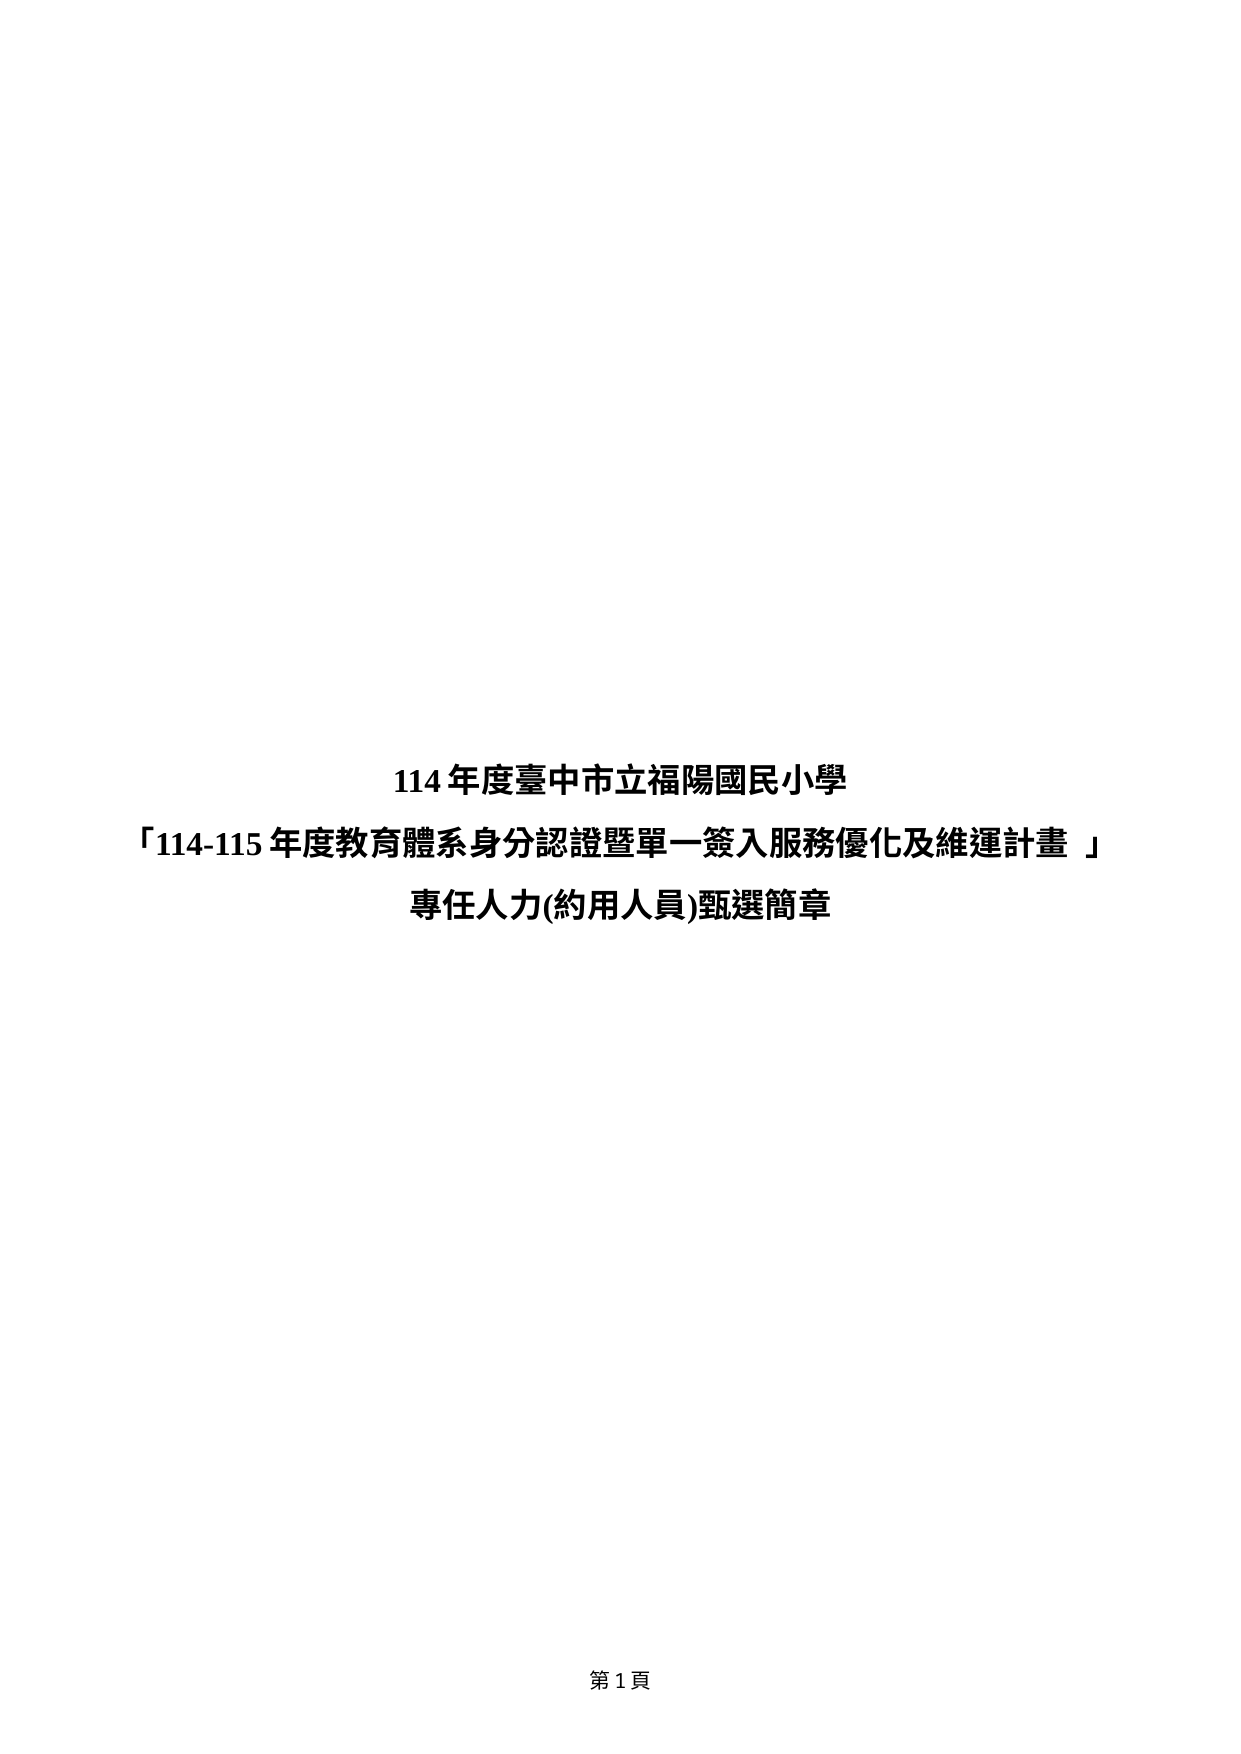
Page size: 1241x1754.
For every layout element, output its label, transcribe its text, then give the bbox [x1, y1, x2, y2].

text 「114-115年度教育體系身分認證暨單一簽入服務優化及維運計畫 」專任人力(約用人員)甄選簡章 [118, 799, 1122, 924]
text 114年度臺中市立福陽國民小學 [118, 737, 1122, 799]
